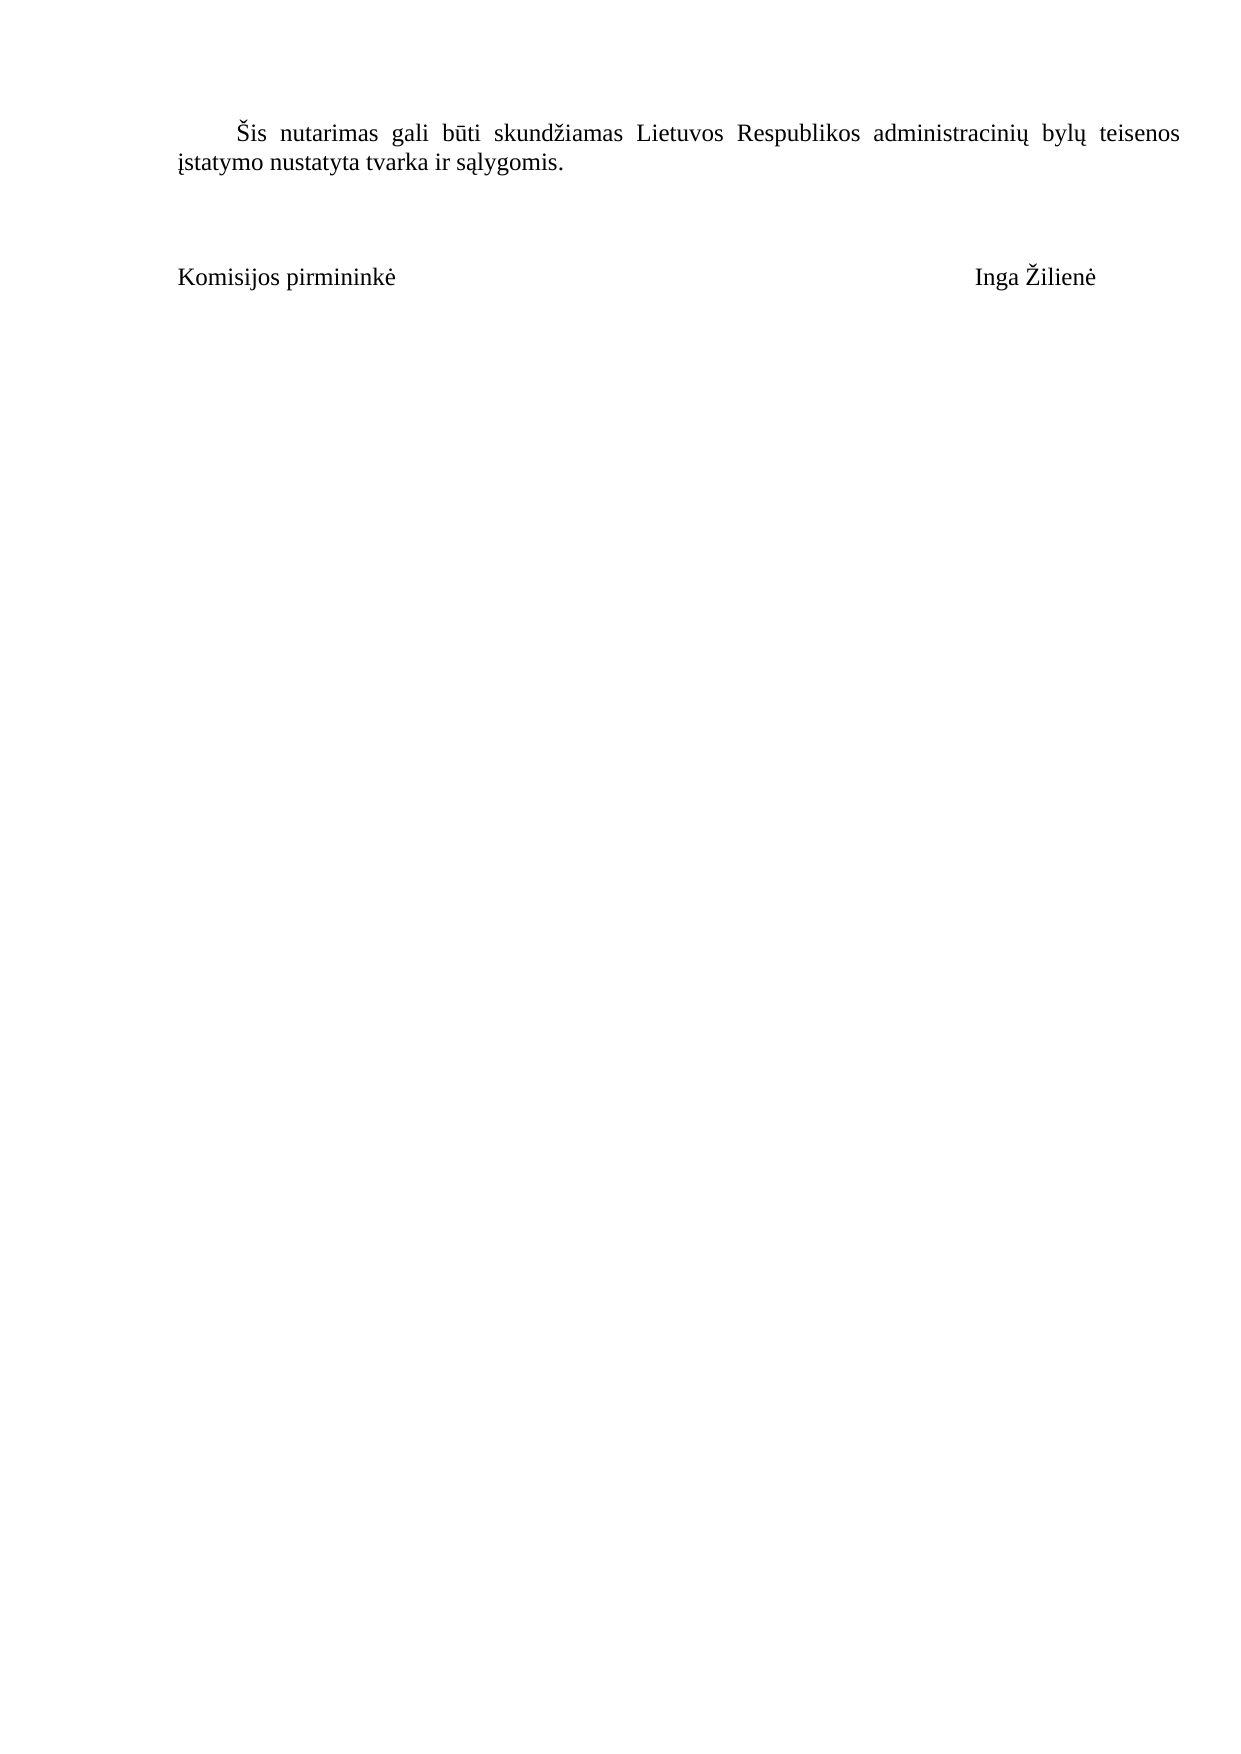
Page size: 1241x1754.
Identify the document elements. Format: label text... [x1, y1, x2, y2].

text Komisijos pirmininkė Inga Žilienė [177, 262, 1181, 291]
text Šis nutarimas gali būti skundžiamas Lietuvos Respublikos administracinių bylų teisenos įstatymo nustatyta tvarka ir sąlygomis. [177, 118, 1181, 176]
